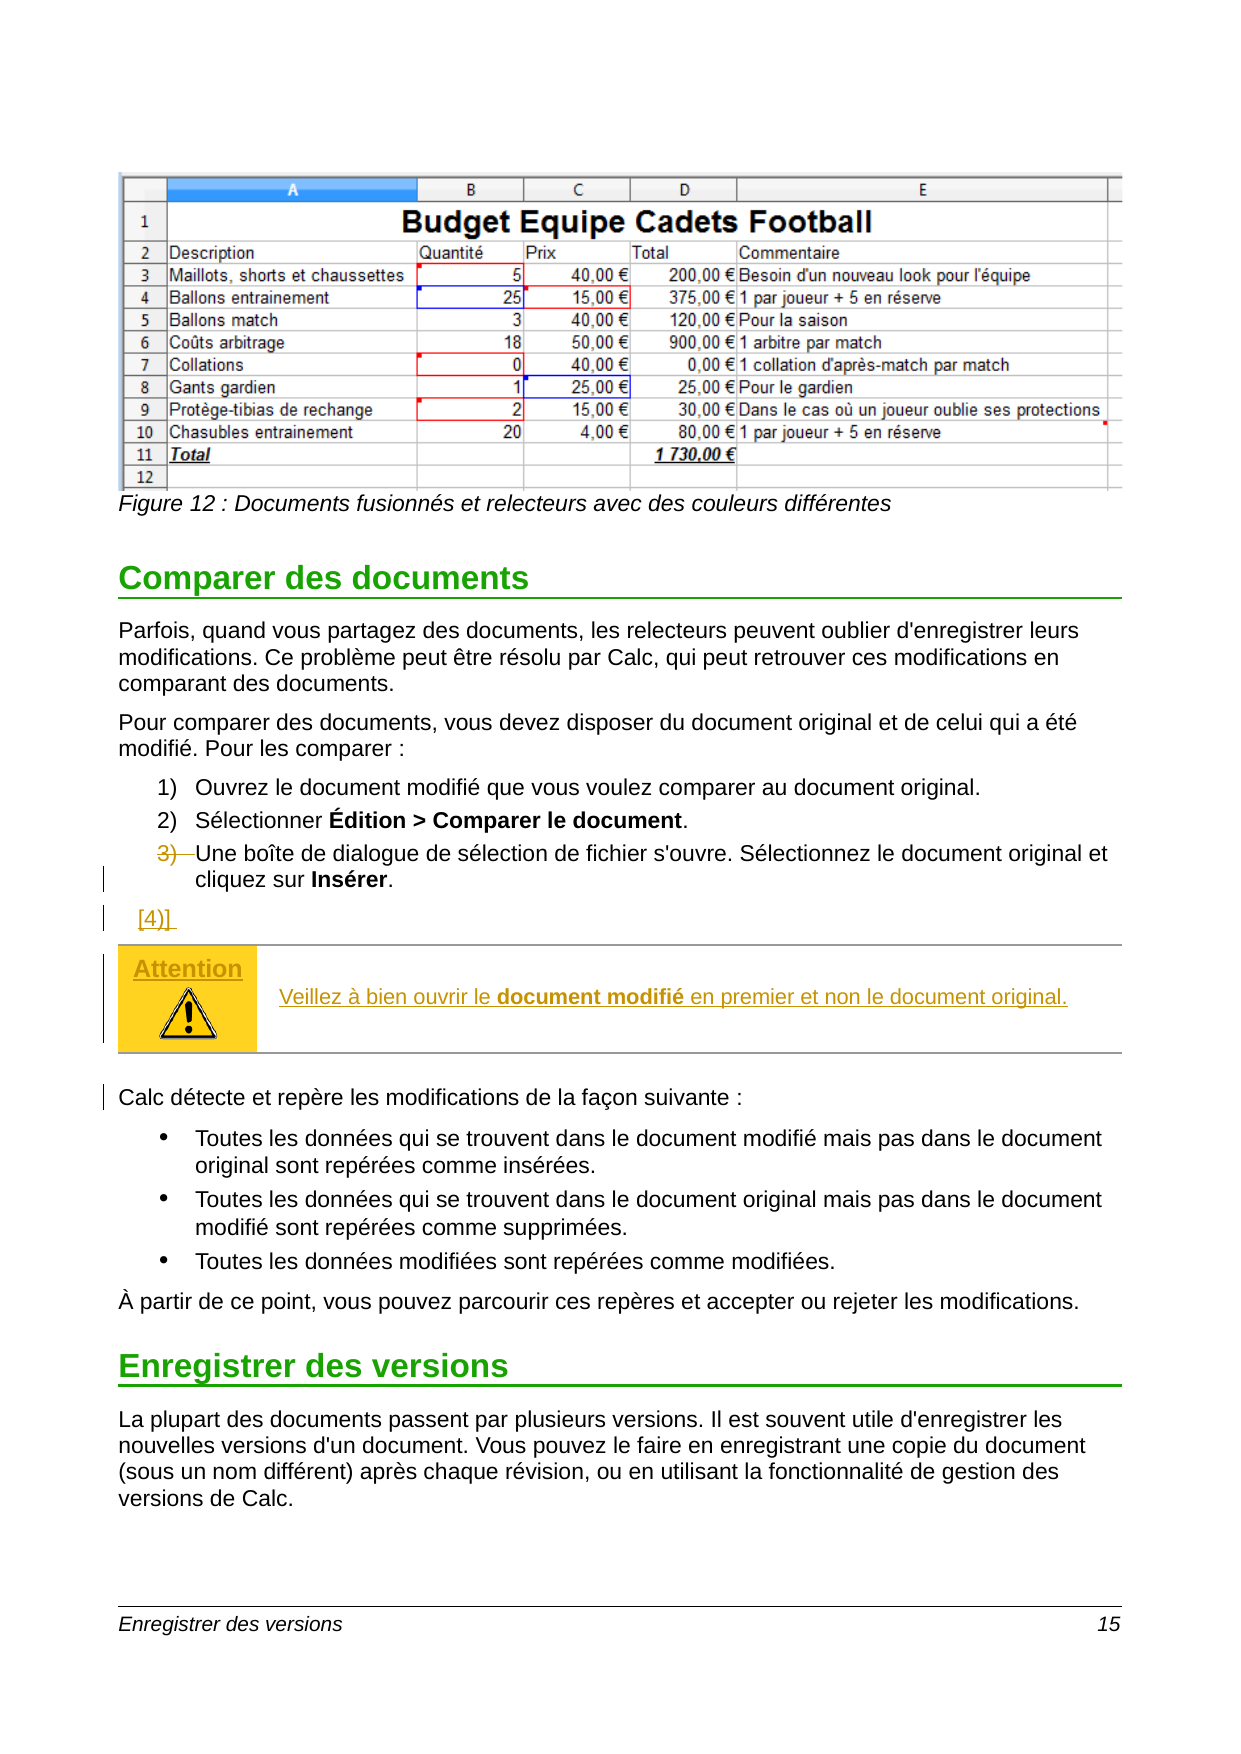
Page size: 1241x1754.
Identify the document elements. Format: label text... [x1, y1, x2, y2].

list Toutes les données qui se trouvent dans le document modifié mais pas dans le document original sont repérées comme insérées. [156, 1123, 1122, 1178]
text La plupart des documents passent par plusieurs versions. Il est souvent utile d'enregistrer les nouvelles versions d'un document. Vous pouvez le faire en enregistrant une copie du document (sous un nom différent) après chaque révision, ou en utilisant la fonctionnalité de gestion des versions de Calc. [118, 1406, 1122, 1511]
text Figure 12 : Documents fusionnés et relecteurs avec des couleurs différentes [118, 491, 1122, 517]
text Pour comparer des documents, vous devez disposer du document original et de celui qui a été modifié. Pour les comparer : [118, 709, 1122, 762]
list Sélectionner Édition > Comparer le document. [177, 807, 1122, 833]
picture [118, 172, 1123, 491]
text Calc détecte et repère les modifications de la façon suivante : [118, 1084, 1122, 1110]
table_header Attention [118, 946, 257, 1052]
text Parfois, quand vous partagez des documents, les relecteurs peuvent oublier d'enregistrer leurs modifications. Ce problème peut être résolu par Calc, qui peut retrouver ces modifications en comparant des documents. [118, 617, 1122, 697]
list Toutes les données qui se trouvent dans le document original mais pas dans le document modifié sont repérées comme supprimées. [156, 1184, 1122, 1240]
subtitle Comparer des documents [118, 558, 1122, 597]
list Toutes les données modifiées sont repérées comme modifiées. [156, 1246, 1122, 1276]
list Une boîte de dialogue de sélection de fichier s'ouvre. Sélectionnez le document original et cliquez sur Insérer. [177, 839, 1122, 892]
subtitle Enregistrer des versions [118, 1346, 1122, 1384]
table_header Veillez à bien ouvrir le document modifié en premier et non le document original. [258, 946, 1122, 1052]
list Ouvrez le document modifié que vous voulez comparer au document original. [177, 774, 1122, 801]
text À partir de ce point, vous pouvez parcourir ces repères et accepter ou rejeter les modifications. [118, 1288, 1122, 1314]
picture [155, 983, 220, 1043]
